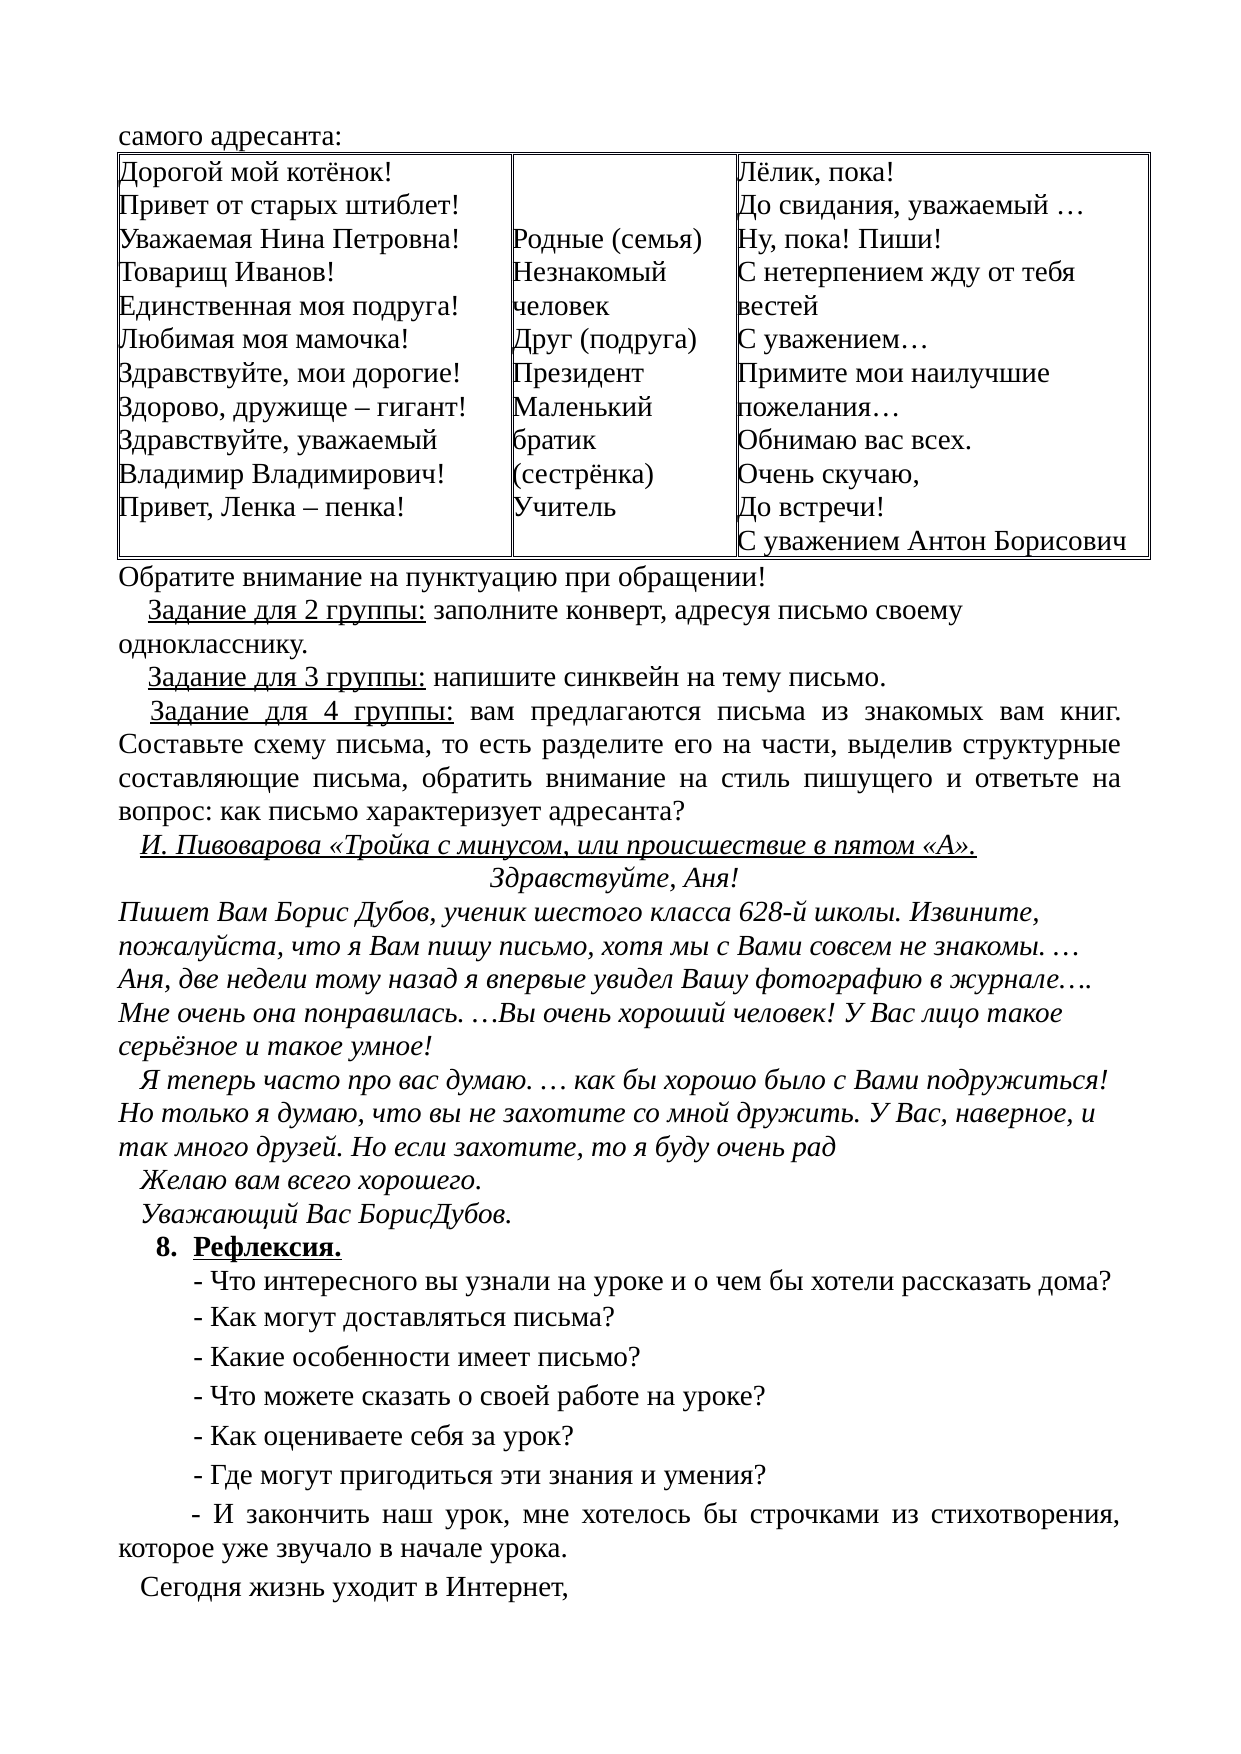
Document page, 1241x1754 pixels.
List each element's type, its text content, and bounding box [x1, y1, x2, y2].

text Задание для 4 группы: вам предлагаются письма из знакомых вам книг. Составьте схему письма, то есть разделите его на части, выделив структурные составляющие письма, обратить внимание на стиль пишущего и ответьте на вопрос: как письмо характеризует адресанта? [118, 693, 1122, 827]
table_header Родные (семья) Незнакомый человек Друг (подруга) Президент Маленький братик (сестрёнка) Учитель [514, 155, 736, 556]
text Пишет Вам Борис Дубов, ученик шестого класса 628-й школы. Извините, [118, 894, 1122, 928]
text Задание для 3 группы: напишите синквейн на тему письмо. [118, 659, 1122, 693]
list - Что интересного вы узнали на уроке и о чем бы хотели рассказать дома? [156, 1263, 1122, 1297]
text Здравствуйте, Аня! [118, 861, 1122, 894]
text И. Пивоварова «Тройка с минусом, или происшествие в пятом «А». [118, 827, 1122, 861]
text Задание для 2 группы: заполните конверт, адресуя письмо своему однокласснику. [118, 592, 1122, 659]
text пожалуйста, что я Вам пишу письмо, хотя мы с Вами совсем не знакомы. … Аня, две недели тому назад я впервые увидел Вашу фотографию в журнале…. Мне очень она понравилась. …Вы очень хороший человек! У Вас лицо такое серьёзное и такое умное! [118, 928, 1122, 1062]
list - Как оцениваете себя за урок? [156, 1418, 1122, 1451]
text Уважающий Вас БорисДубов. [118, 1196, 1122, 1229]
list Рефлексия. [156, 1229, 1122, 1263]
text Обратите внимание на пунктуацию при обращении! [118, 560, 1122, 592]
table_header Дорогой мой котёнок! Привет от старых штиблет! Уважаемая Нина Петровна! Товарищ Иванов! Единственная моя подруга! Любимая моя мамочка! Здравствуйте, мои дорогие! Здорово, дружище – гигант! Здравствуйте, уважаемый Владимир Владимирович! Привет, Ленка – пенка! [120, 155, 511, 556]
text самого адресанта: [118, 118, 1122, 152]
text Сегодня жизнь уходит в Интернет, [118, 1569, 1122, 1603]
list - Что можете сказать о своей работе на уроке? [156, 1378, 1122, 1412]
list - Какие особенности имеет письмо? [156, 1339, 1122, 1372]
text Желаю вам всего хорошего. [118, 1162, 1122, 1196]
text Я теперь часто про вас думаю. … как бы хорошо было с Вами подружиться! Но только я думаю, что вы не захотите со мной дружить. У Вас, наверное, и так много друзей. Но если захотите, то я буду очень рад [118, 1062, 1122, 1162]
list - Как могут доставляться письма? [156, 1299, 1122, 1333]
text - И закончить наш урок, мне хотелось бы строчками из стихотворения, которое уже звучало в начале урока. [118, 1496, 1122, 1563]
table_header Лёлик, пока! До свидания, уважаемый … Ну, пока! Пиши! С нетерпением жду от тебя вестей С уважением… Примите мои наилучшие пожелания… Обнимаю вас всех. Очень скучаю, До встречи! С уважением Антон Борисович [739, 155, 1148, 556]
list - Где могут пригодиться эти знания и умения? [156, 1457, 1122, 1491]
